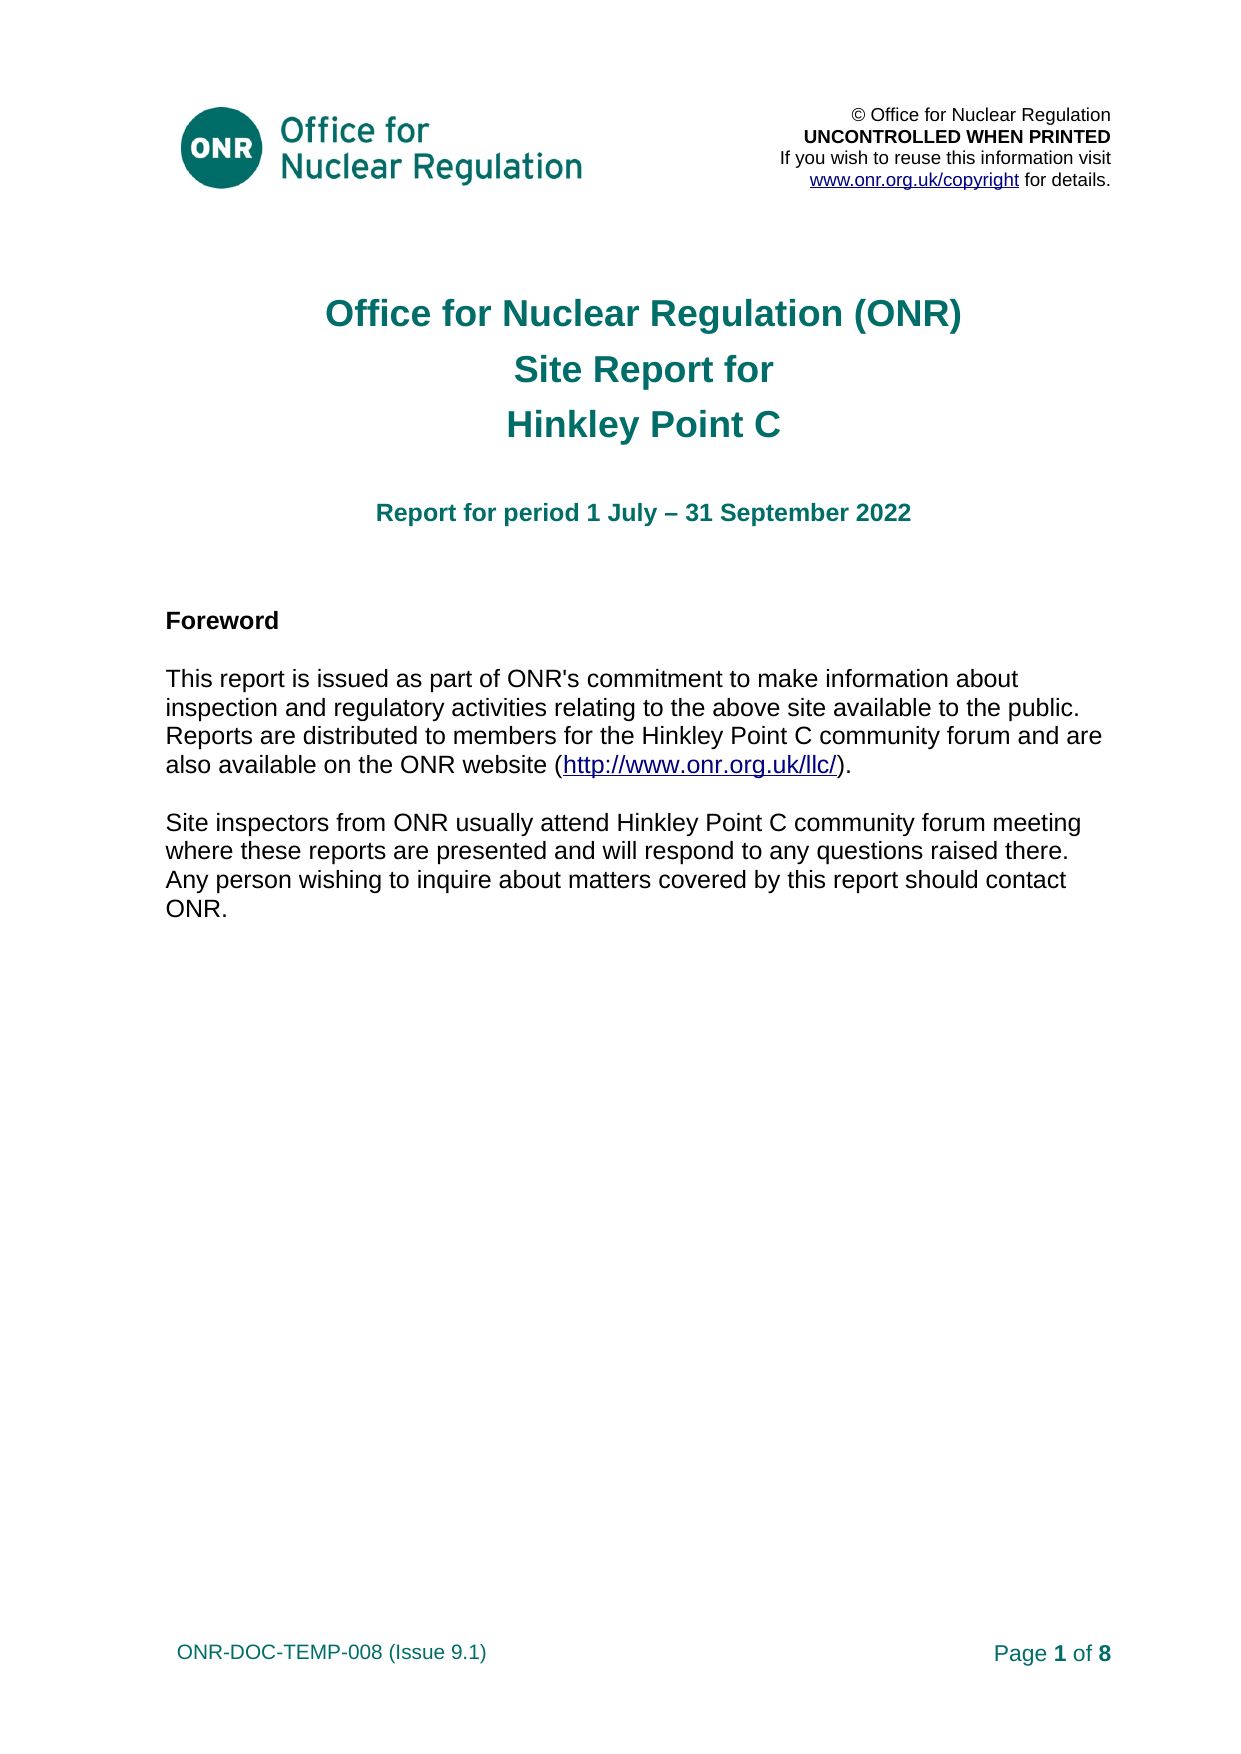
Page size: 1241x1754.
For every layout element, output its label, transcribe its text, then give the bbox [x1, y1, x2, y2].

text Hinkley Point C [165, 403, 1122, 446]
text Site inspectors from ONR usually attend Hinkley Point C community forum meeting where these reports are presented and will respond to any questions raised there. Any person wishing to inquire about matters covered by this report should contact ONR. [165, 807, 1122, 922]
text This report is issued as part of ONR's commitment to make information about inspection and regulatory activities relating to the above site available to the public. Reports are distributed to members for the Hinkley Point C community forum and are also available on the ONR website (http://www.onr.org.uk/llc/). [165, 664, 1122, 779]
text Office for Nuclear Regulation (ONR) [165, 291, 1122, 334]
text Report for period 1 July – 31 September 2022 [165, 498, 1122, 527]
text Site Report for [165, 347, 1122, 390]
text Foreword [165, 606, 1122, 635]
